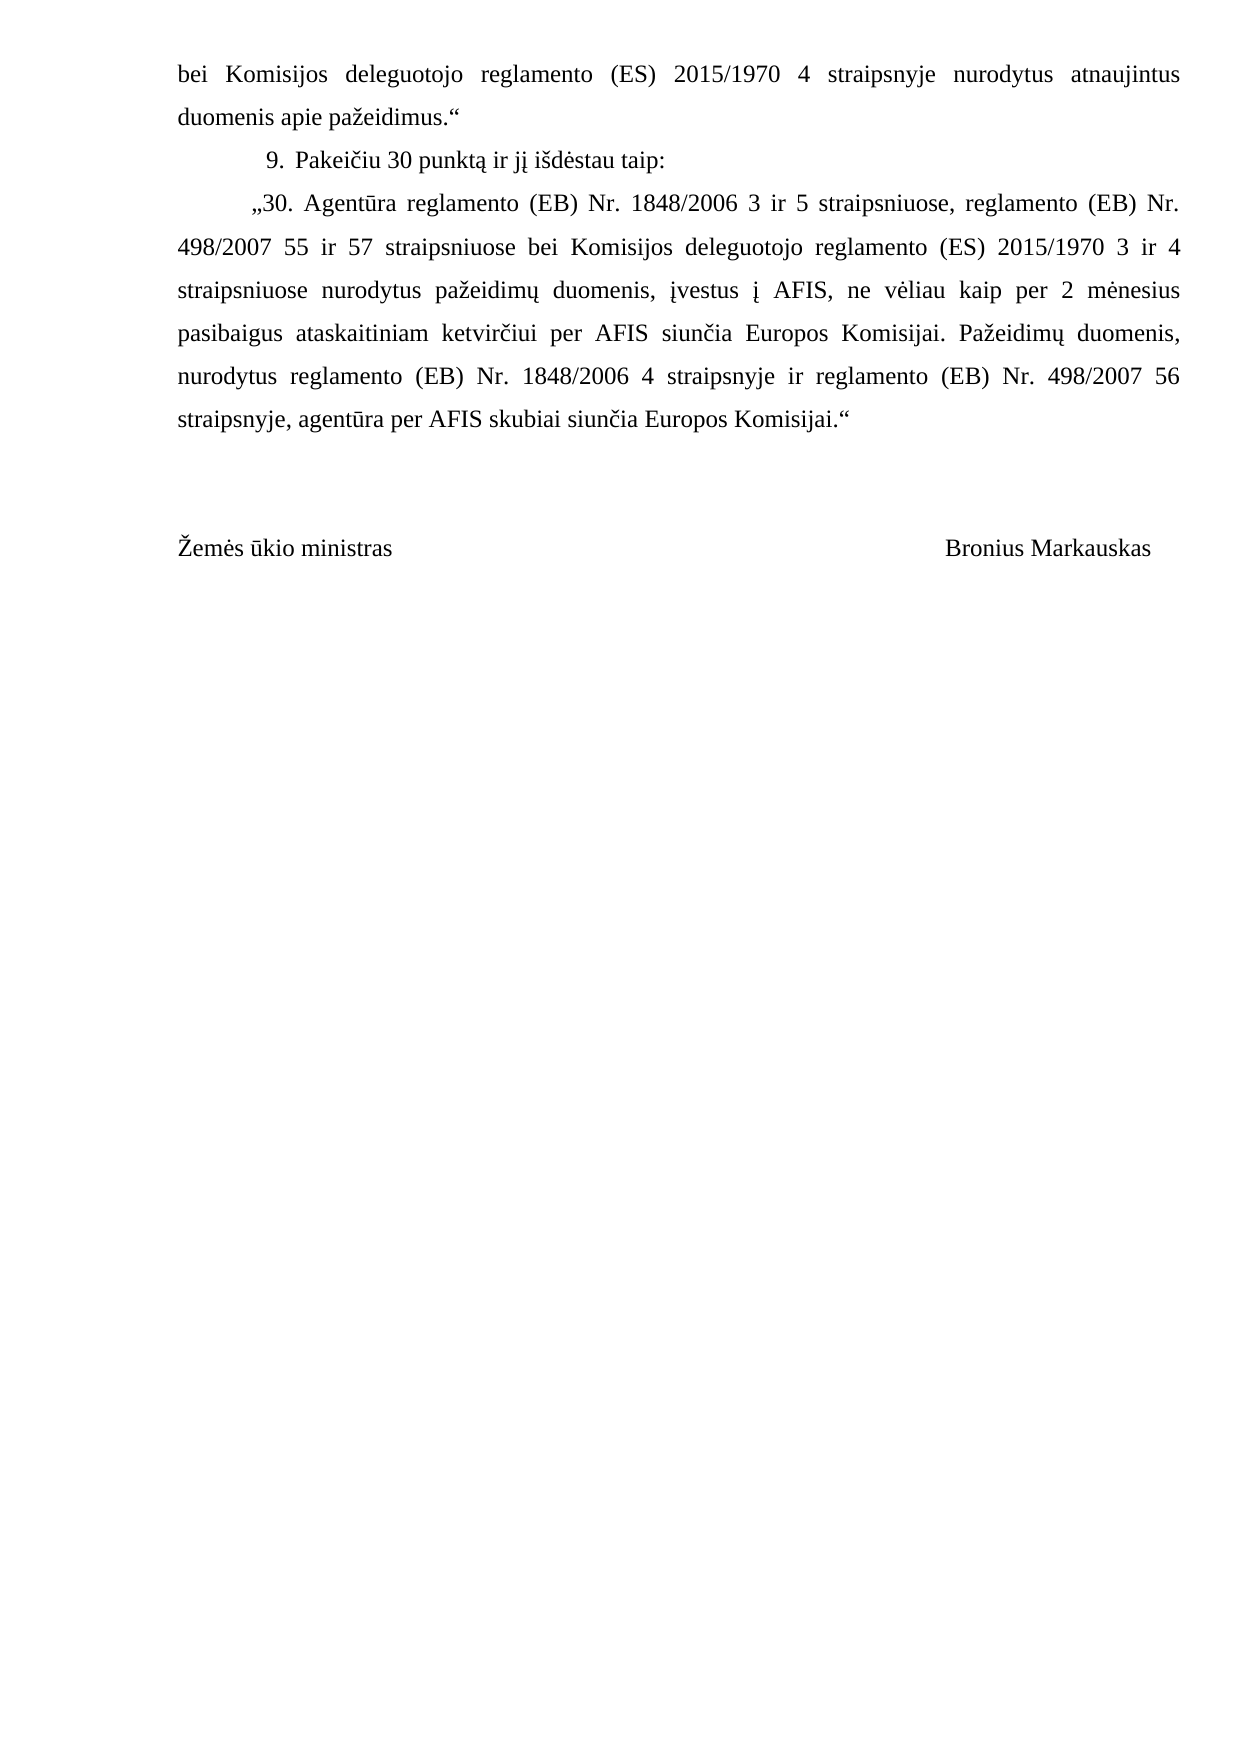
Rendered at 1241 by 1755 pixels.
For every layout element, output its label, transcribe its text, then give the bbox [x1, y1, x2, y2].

text Žemės ūkio ministras Bronius Markauskas [177, 533, 1181, 562]
text bei Komisijos deleguotojo reglamento (ES) 2015/1970 4 straipsnyje nurodytus atnaujintus duomenis apie pažeidimus.“ [177, 59, 1181, 131]
text „30. Agentūra reglamento (EB) Nr. 1848/2006 3 ir 5 straipsniuose, reglamento (EB) Nr. 498/2007 55 ir 57 straipsniuose bei Komisijos deleguotojo reglamento (ES) 2015/1970 3 ir 4 straipsniuose nurodytus pažeidimų duomenis, įvestus į AFIS, ne vėliau kaip per 2 mėnesius pasibaigus ataskaitiniam ketvirčiui per AFIS siunčia Europos Komisijai. Pažeidimų duomenis, nurodytus reglamento (EB) Nr. 1848/2006 4 straipsnyje ir reglamento (EB) Nr. 498/2007 56 straipsnyje, agentūra per AFIS skubiai siunčia Europos Komisijai.“ [177, 188, 1181, 433]
text 9. Pakeičiu 30 punktą ir jį išdėstau taip: [266, 145, 1181, 174]
